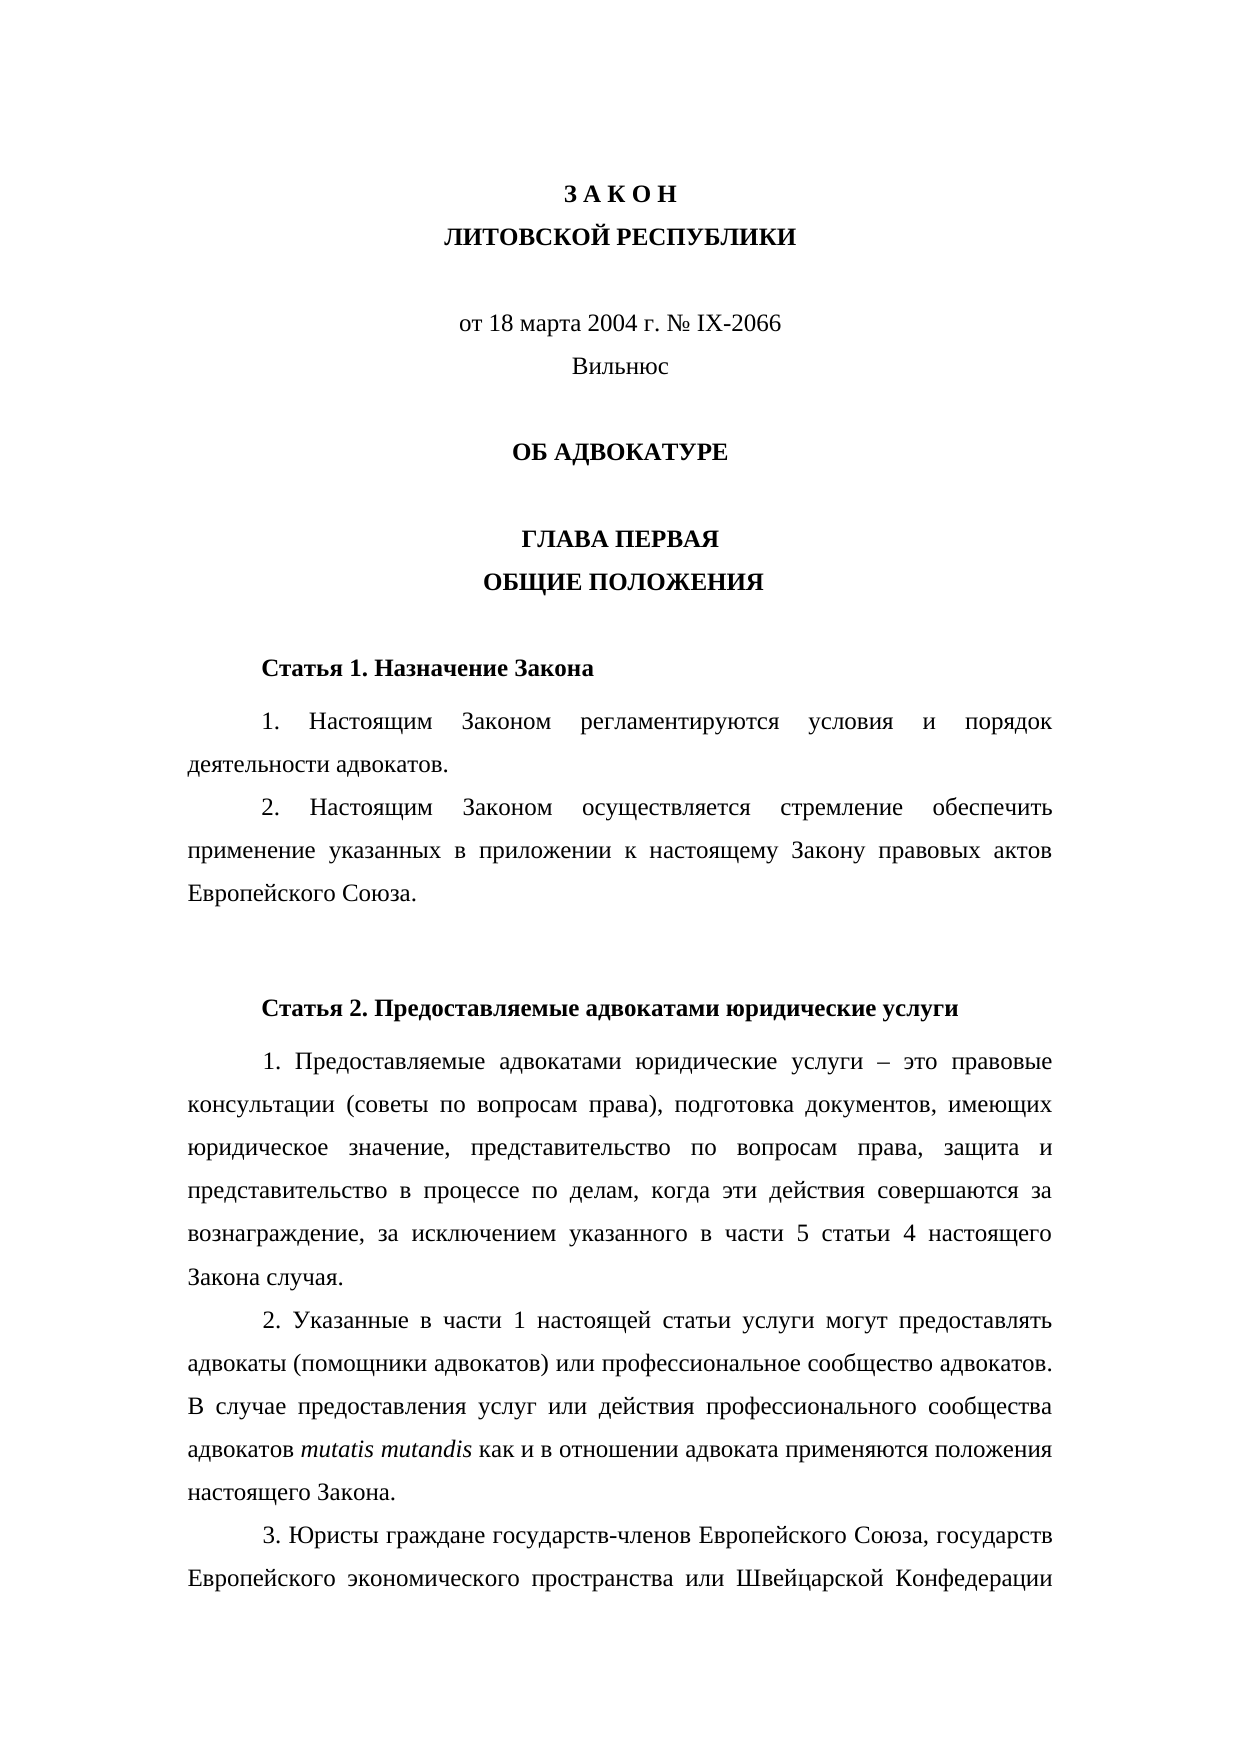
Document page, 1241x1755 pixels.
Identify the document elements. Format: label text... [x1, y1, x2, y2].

text 1. Настоящим Законом регламентируются условия и порядок деятельности адвокатов. [187, 706, 1053, 778]
text ГЛАВА ПЕРВАЯ [187, 524, 1053, 552]
text ОБЩИЕ ПОЛОЖЕНИЯ [187, 567, 1053, 596]
text 2. Настоящим Законом осуществляется стремление обеспечить применение указанных в приложении к настоящему Закону правовых актов Европейского Союза. [187, 792, 1053, 907]
text Вильнюс [187, 351, 1053, 380]
text Статья 1. Назначение Закона [220, 653, 1053, 682]
text 2. Указанные в части 1 настоящей статьи услуги могут предоставлять адвокаты (помощники адвокатов) или профессиональное сообщество адвокатов. В случае предоставления услуг или действия профессионального сообщества адвокатов mutatis mutandis как и в отношении адвоката применяются положения настоящего Закона. [187, 1305, 1053, 1506]
text 3. Юристы граждане государств-членов Европейского Союза, государств Европейского экономического пространства или Швейцарской Конфедерации [187, 1520, 1053, 1592]
text З А К О Н [187, 179, 1053, 207]
text ОБ АДВОКАТУРЕ [187, 437, 1053, 466]
text 1. Предоставляемые адвокатами юридические услуги – это правовые консультации (советы по вопросам права), подготовка документов, имеющих юридическое значение, представительство по вопросам права, защита и представительство в процессе по делам, когда эти действия совершаются за вознаграждение, за исключением указанного в части 5 статьи 4 настоящего Закона случая. [187, 1046, 1053, 1290]
text Статья 2. Предоставляемые адвокатами юридические услуги [220, 993, 1053, 1022]
text ЛИТОВСКОЙ РЕСПУБЛИКИ [187, 222, 1053, 251]
text от 18 марта 2004 г. № IХ-2066 [187, 308, 1053, 337]
